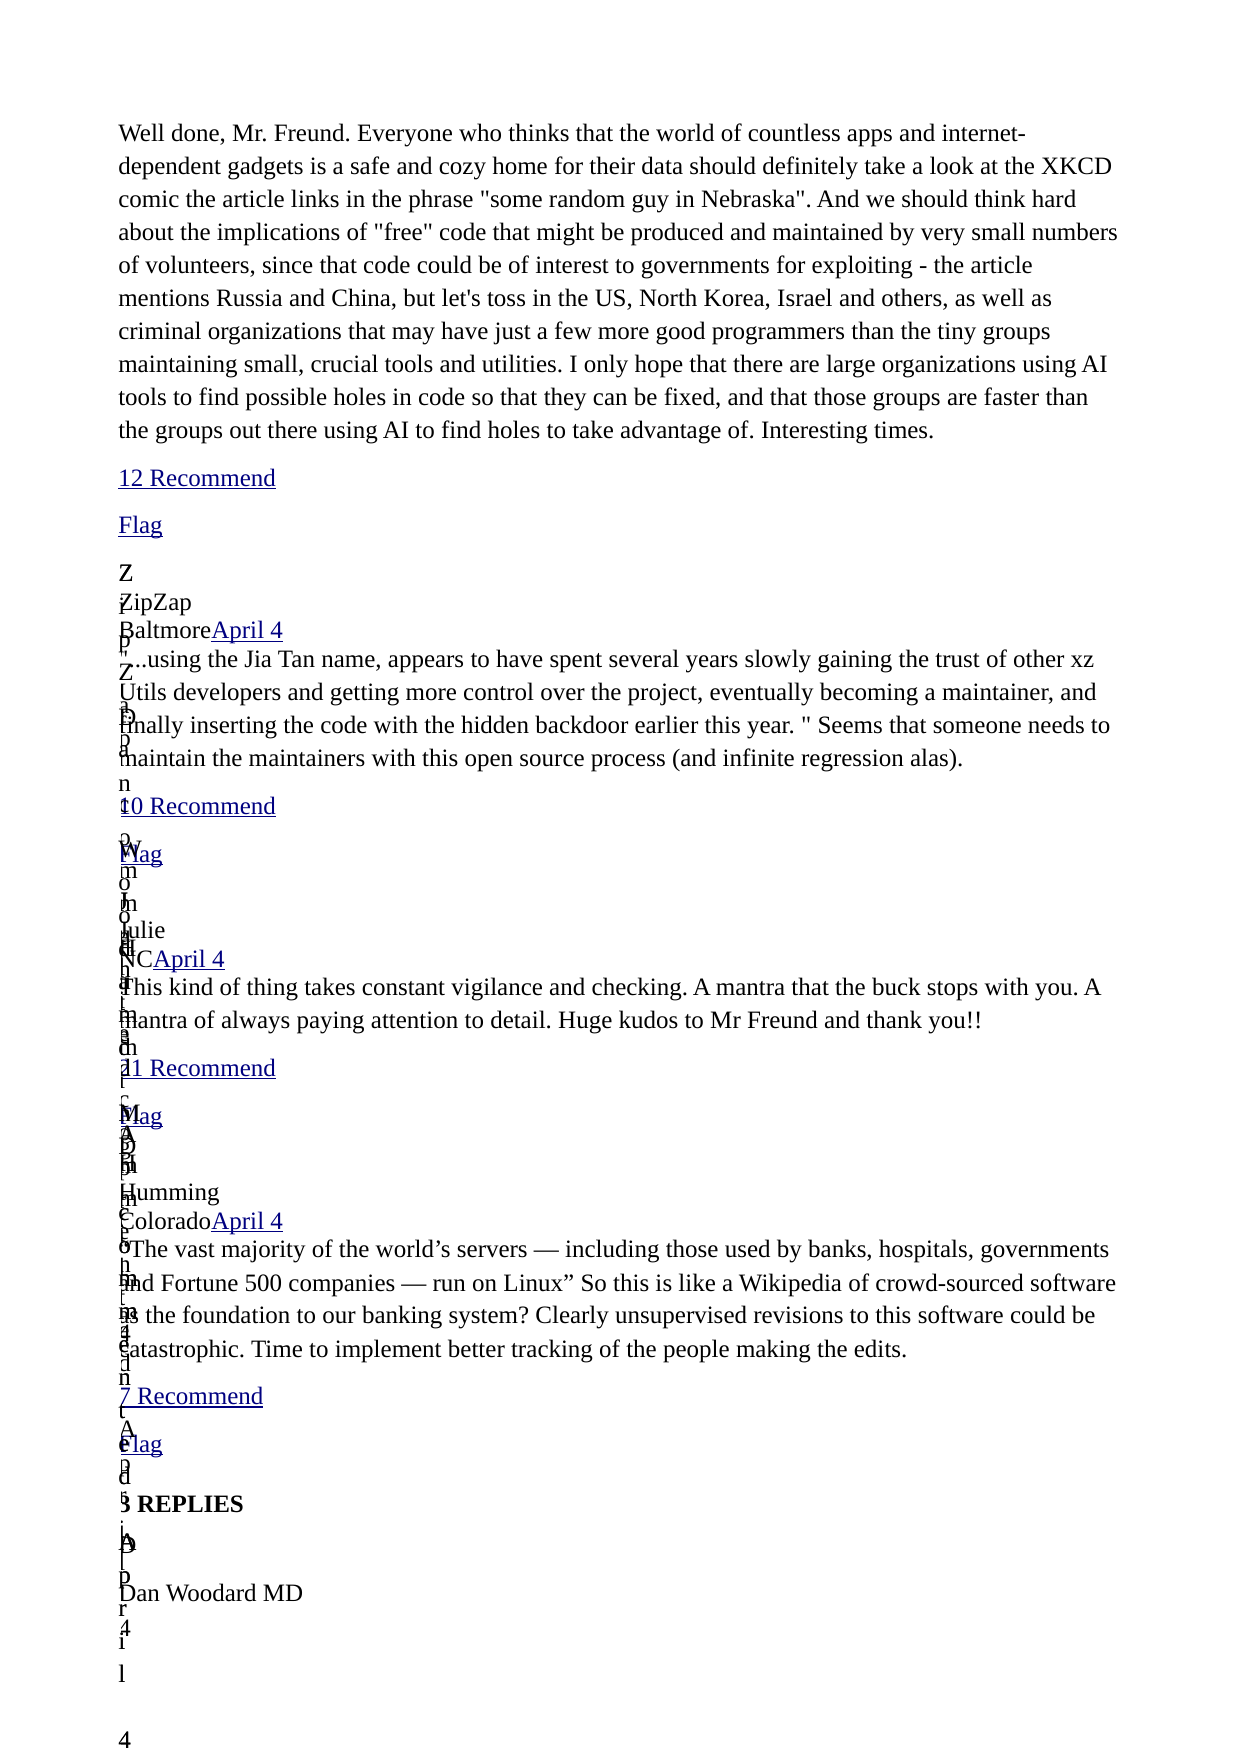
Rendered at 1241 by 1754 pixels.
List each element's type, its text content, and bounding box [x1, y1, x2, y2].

text H [122, 1148, 1122, 1177]
text NCApril 4 [122, 944, 1122, 972]
text Flag [118, 511, 1122, 539]
text Julie [125, 915, 1122, 944]
text Flag [121, 839, 1122, 867]
text Well done, Mr. Freund. Everyone who thinks that the world of countless apps and internet-dependent gadgets is a safe and cozy home for their data should definitely take a look at the XKCD comic the article links in the phrase "some random guy in Nebraska". And we should think hard about the implications of "free" code that might be produced and maintained by very small numbers of volunteers, since that code could be of interest to governments for exploiting - the article mentions Russia and China, but let's toss in the US, North Korea, Israel and others, as well as criminal organizations that may have just a few more good programmers than the tiny groups maintaining small, crucial tools and utilities. I only hope that there are large organizations using AI tools to find possible holes in code so that they can be fixed, and that those groups are faster than the groups out there using AI to find holes to take advantage of. Interesting times. [118, 118, 1122, 444]
text 21 Recommend [121, 1053, 1122, 1082]
text Flag [121, 1429, 1122, 1458]
text Humming [121, 1177, 1122, 1206]
text "...using the Jia Tan name, appears to have spent several years slowly gaining the trust of other xz Utils developers and getting more control over the project, eventually becoming a maintainer, and finally inserting the code with the hidden backdoor earlier this year. " Seems that someone needs to maintain the maintainers with this open source process (and infinite regression alas). [121, 644, 1122, 772]
text ColoradoApril 4 [122, 1206, 1122, 1234]
text J [121, 886, 1122, 915]
text Dan Woodard MD [121, 1578, 1122, 1607]
text 12 Recommend [118, 463, 1122, 492]
text This kind of thing takes constant vigilance and checking. A mantra that the buck stops with you. A mantra of always paying attention to detail. Huge kudos to Mr Freund and thank you!! [121, 972, 1122, 1034]
text ZipZap [121, 587, 1122, 616]
text 7 Recommend [121, 1381, 1122, 1410]
text Z [121, 558, 1122, 587]
text 10 Recommend [121, 791, 1122, 820]
subtitle 3 REPLIES [121, 1489, 1122, 1518]
text “The vast majority of the world’s servers — including those used by banks, hospitals, governments and Fortune 500 companies — run on Linux” So this is like a Wikipedia of crowd-sourced software as the foundation to our banking system? Clearly unsupervised revisions to this software could be catastrophic. Time to implement better tracking of the people making the edits. [121, 1234, 1122, 1362]
text D [122, 1530, 1122, 1559]
text Flag [121, 1101, 1122, 1129]
text BaltmoreApril 4 [121, 616, 1122, 644]
